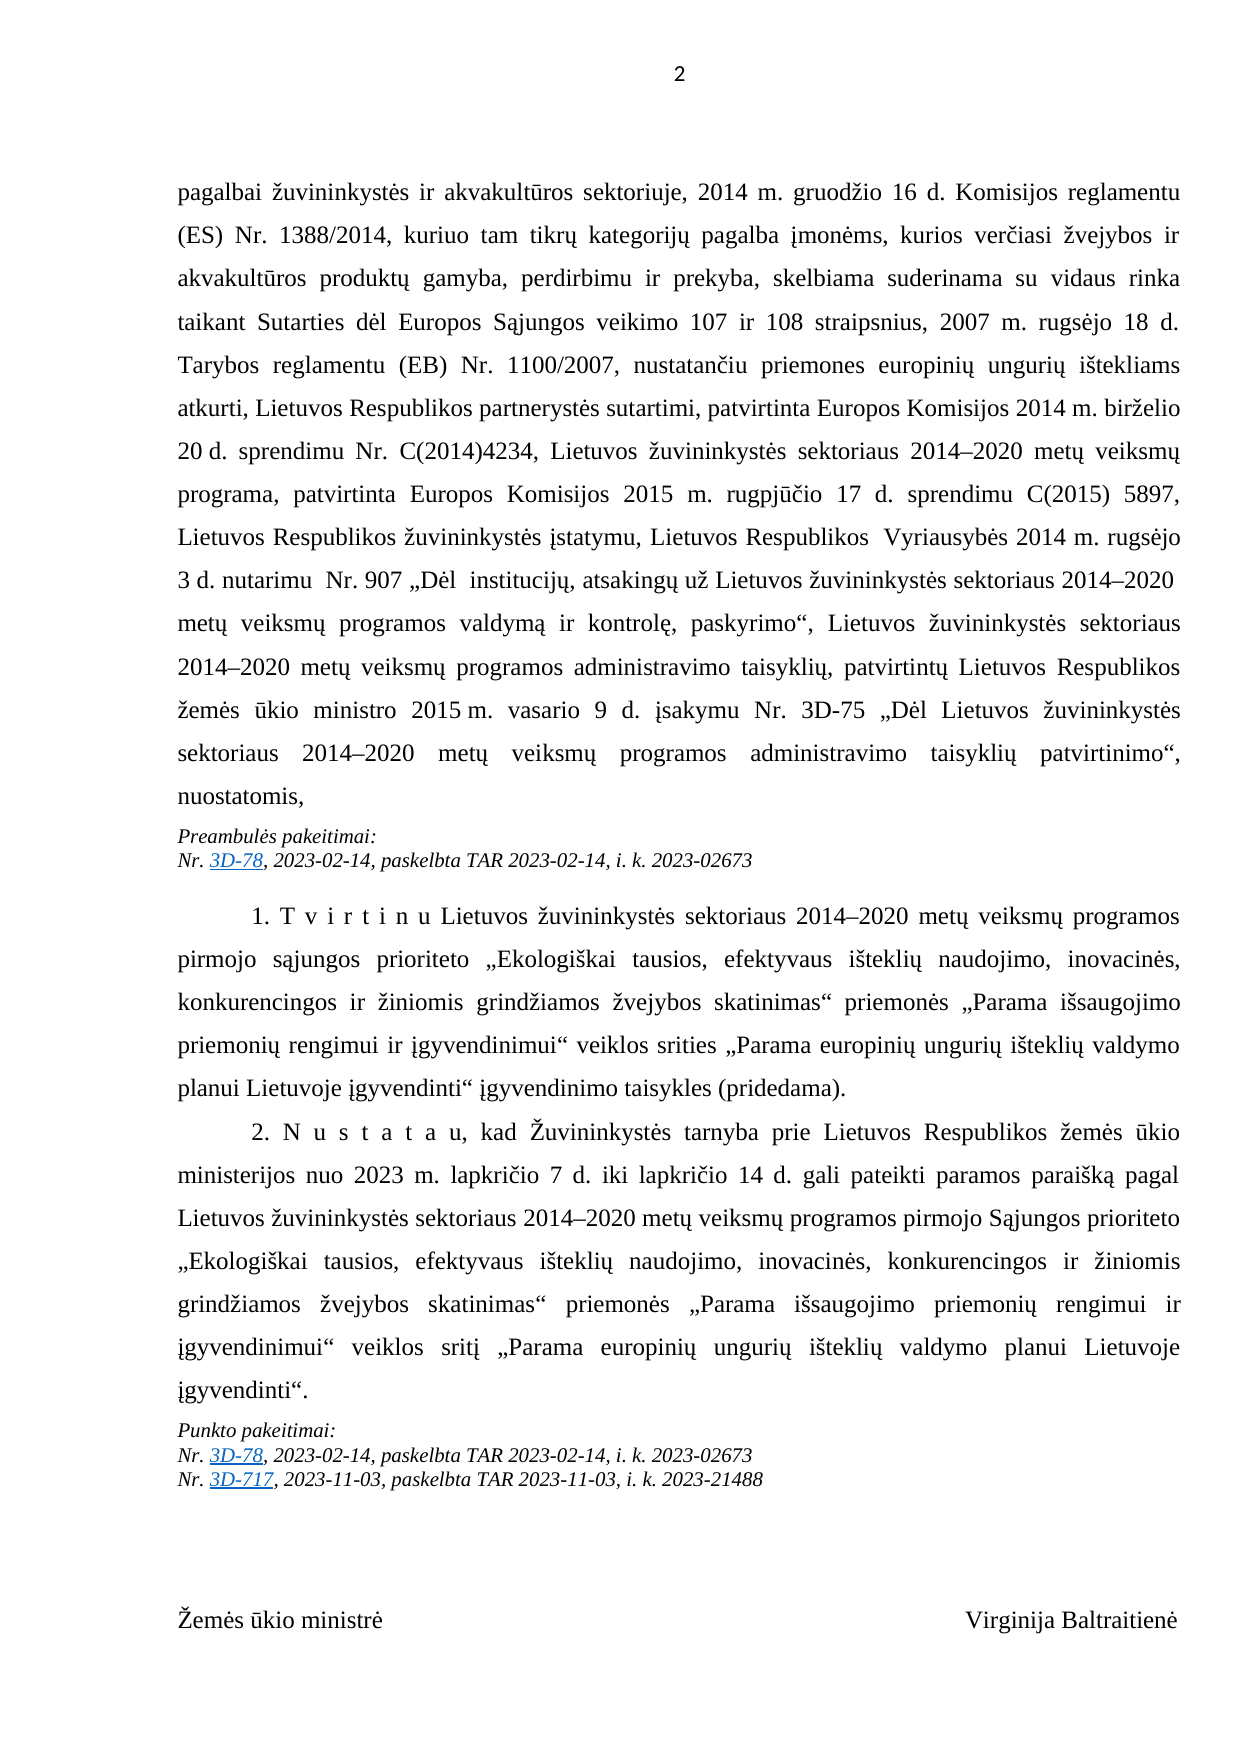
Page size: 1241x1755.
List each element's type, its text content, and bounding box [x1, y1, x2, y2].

text Nr. 3D-78, 2023-02-14, paskelbta TAR 2023-02-14, i. k. 2023-02673 [177, 848, 1181, 872]
text Nr. 3D-78, 2023-02-14, paskelbta TAR 2023-02-14, i. k. 2023-02673 [177, 1442, 1181, 1467]
text 1. T v i r t i n u Lietuvos žuvininkystės sektoriaus 2014–2020 metų veiksmų programos pirmojo sąjungos prioriteto „Ekologiškai tausios, efektyvaus išteklių naudojimo, inovacinės, konkurencingos ir žiniomis grindžiamos žvejybos skatinimas“ priemonės „Parama išsaugojimo priemonių rengimui ir įgyvendinimui“ veiklos srities „Parama europinių ungurių išteklių valdymo planui Lietuvoje įgyvendinti“ įgyvendinimo taisykles (pridedama). [177, 901, 1181, 1102]
text Žemės ūkio ministrė Virginija Baltraitienė [177, 1606, 1181, 1634]
text Nr. 3D-717, 2023-11-03, paskelbta TAR 2023-11-03, i. k. 2023-21488 [177, 1467, 1181, 1491]
text pagalbai žuvininkystės ir akvakultūros sektoriuje, 2014 m. gruodžio 16 d. Komisijos reglamentu (ES) Nr. 1388/2014, kuriuo tam tikrų kategorijų pagalba įmonėms, kurios verčiasi žvejybos ir akvakultūros produktų gamyba, perdirbimu ir prekyba, skelbiama suderinama su vidaus rinka taikant Sutarties dėl Europos Sąjungos veikimo 107 ir 108 straipsnius, 2007 m. rugsėjo 18 d. Tarybos reglamentu (EB) Nr. 1100/2007, nustatančiu priemones europinių ungurių ištekliams atkurti, Lietuvos Respublikos partnerystės sutartimi, patvirtinta Europos Komisijos 2014 m. birželio 20 d. sprendimu Nr. C(2014)4234, Lietuvos žuvininkystės sektoriaus 2014–2020 metų veiksmų programa, patvirtinta Europos Komisijos 2015 m. rugpjūčio 17 d. sprendimu C(2015) 5897, Lietuvos Respublikos žuvininkystės įstatymu, Lietuvos Respublikos Vyriausybės 2014 m. rugsėjo 3 d. nutarimu Nr. 907 „Dėl institucijų, atsakingų už Lietuvos žuvininkystės sektoriaus 2014–2020 metų veiksmų programos valdymą ir kontrolę, paskyrimo“, Lietuvos žuvininkystės sektoriaus 2014–2020 metų veiksmų programos administravimo taisyklių, patvirtintų Lietuvos Respublikos žemės ūkio ministro 2015 m. vasario 9 d. įsakymu Nr. 3D-75 „Dėl Lietuvos žuvininkystės sektoriaus 2014–2020 metų veiksmų programos administravimo taisyklių patvirtinimo“, nuostatomis, [177, 177, 1181, 810]
text Preambulės pakeitimai: [177, 824, 1181, 848]
text 2. N u s t a t a u, kad Žuvininkystės tarnyba prie Lietuvos Respublikos žemės ūkio ministerijos nuo 2023 m. lapkričio 7 d. iki lapkričio 14 d. gali pateikti paramos paraišką pagal Lietuvos žuvininkystės sektoriaus 2014–2020 metų veiksmų programos pirmojo Sąjungos prioriteto „Ekologiškai tausios, efektyvaus išteklių naudojimo, inovacinės, konkurencingos ir žiniomis grindžiamos žvejybos skatinimas“ priemonės „Parama išsaugojimo priemonių rengimui ir įgyvendinimui“ veiklos sritį „Parama europinių ungurių išteklių valdymo planui Lietuvoje įgyvendinti“. [177, 1117, 1181, 1404]
text Punkto pakeitimai: [177, 1418, 1181, 1442]
